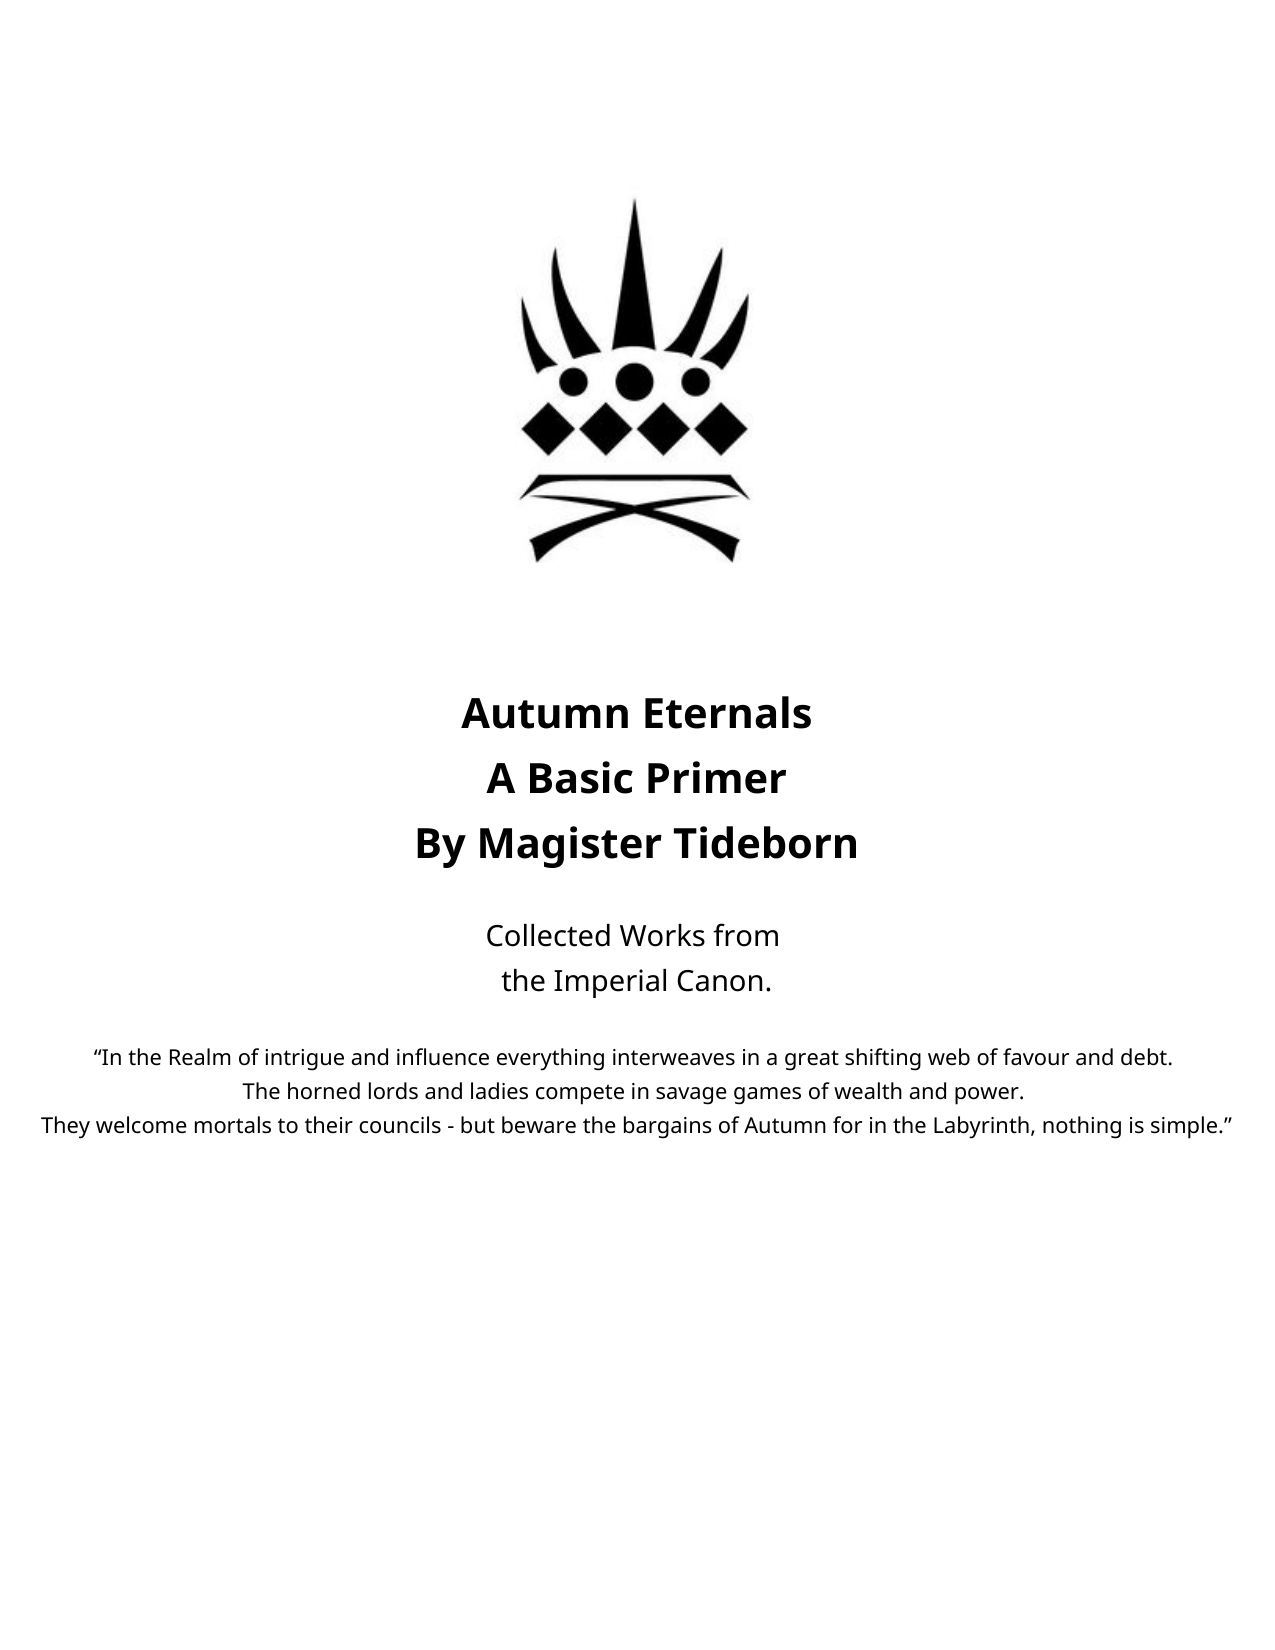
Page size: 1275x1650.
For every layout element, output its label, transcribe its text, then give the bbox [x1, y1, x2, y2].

text Autumn Eternals [36, 131, 1237, 740]
picture [428, 150, 846, 657]
text A Basic Primer [36, 749, 1237, 805]
text Collected Works from the Imperial Canon. [36, 915, 1237, 1000]
text “In the Realm of intrigue and influence everything interweaves in a great shifting web of favour and debt. The horned lords and ladies compete in savage games of wealth and power. They welcome mortals to their councils - but beware the bargains of Autumn for in the Labyrinth, nothing is simple.” [36, 1042, 1237, 1174]
text By Magister Tideborn [36, 814, 1237, 871]
